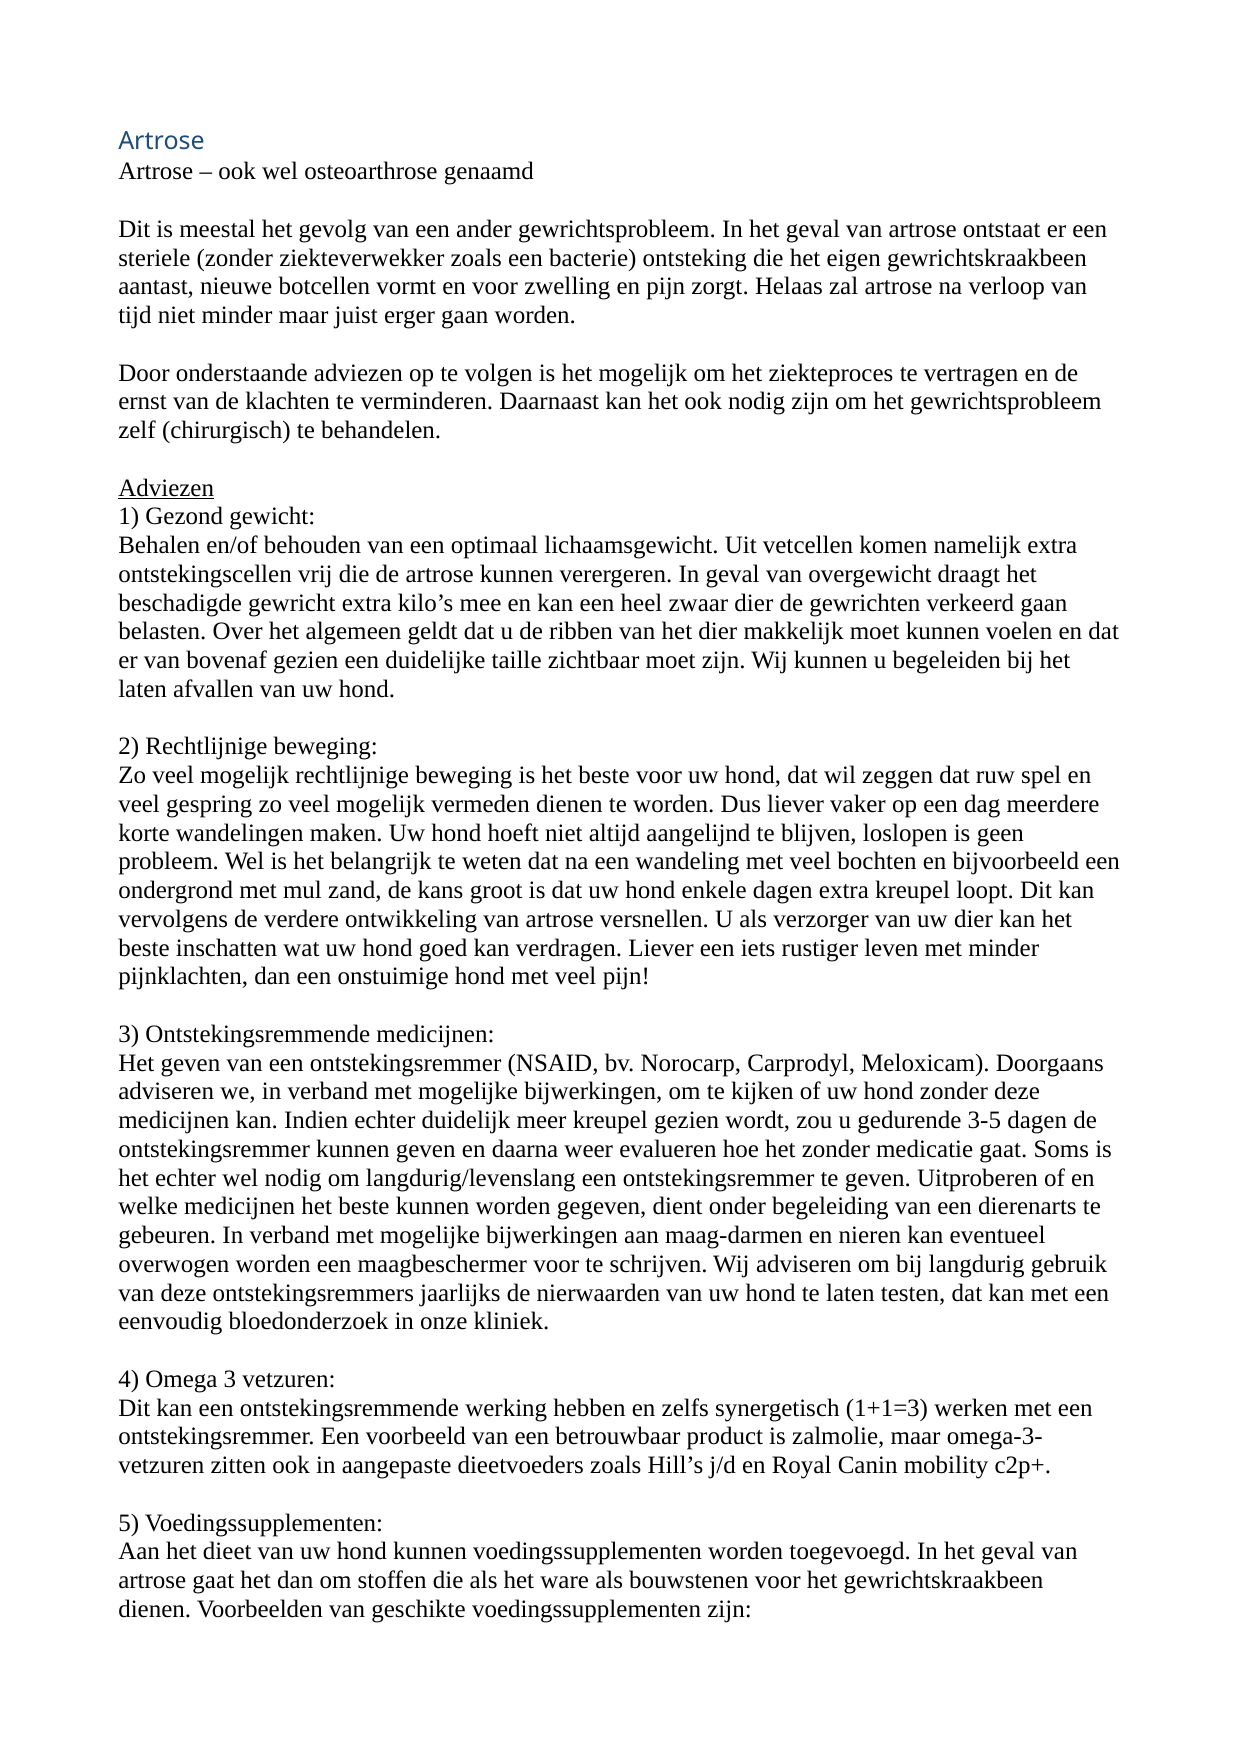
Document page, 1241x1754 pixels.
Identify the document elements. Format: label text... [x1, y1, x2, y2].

text 1) Gezond gewicht: [118, 501, 1122, 530]
text 2) Rechtlijnige beweging: Zo veel mogelijk rechtlijnige beweging is het beste voor uw hond, dat wil zeggen dat ruw spel en veel gespring zo veel mogelijk vermeden dienen te worden. Dus liever vaker op een dag meerdere korte wandelingen maken. Uw hond hoeft niet altijd aangelijnd te blijven, loslopen is geen probleem. Wel is het belangrijk te weten dat na een wandeling met veel bochten en bijvoorbeeld een ondergrond met mul zand, de kans groot is dat uw hond enkele dagen extra kreupel loopt. Dit kan vervolgens de verdere ontwikkeling van artrose versnellen. U als verzorger van uw dier kan het beste inschatten wat uw hond goed kan verdragen. Liever een iets rustiger leven met minder pijnklachten, dan een onstuimige hond met veel pijn! [118, 731, 1122, 990]
text Artrose – ook wel osteoarthrose genaamd [118, 156, 1122, 185]
text 3) Ontstekingsremmende medicijnen: [118, 1019, 1122, 1048]
text Dit is meestal het gevolg van een ander gewrichtsprobleem. In het geval van artrose ontstaat er een steriele (zonder ziekteverwekker zoals een bacterie) ontsteking die het eigen gewrichtskraakbeen aantast, nieuwe botcellen vormt en voor zwelling en pijn zorgt. Helaas zal artrose na verloop van tijd niet minder maar juist erger gaan worden. [118, 214, 1122, 329]
text Dit kan een ontstekingsremmende werking hebben en zelfs synergetisch (1+1=3) werken met een ontstekingsremmer. Een voorbeeld van een betrouwbaar product is zalmolie, maar omega-3-vetzuren zitten ook in aangepaste dieetvoeders zoals Hill’s j/d en Royal Canin mobility c2p+. [118, 1393, 1122, 1479]
text 4) Omega 3 vetzuren: [118, 1364, 1122, 1393]
text Adviezen [118, 473, 1122, 501]
subtitle Artrose [118, 122, 1122, 156]
text Door onderstaande adviezen op te volgen is het mogelijk om het ziekteproces te vertragen en de ernst van de klachten te verminderen. Daarnaast kan het ook nodig zijn om het gewrichtsprobleem zelf (chirurgisch) te behandelen. [118, 358, 1122, 444]
text Behalen en/of behouden van een optimaal lichaamsgewicht. Uit vetcellen komen namelijk extra ontstekingscellen vrij die de artrose kunnen verergeren. In geval van overgewicht draagt het beschadigde gewricht extra kilo’s mee en kan een heel zwaar dier de gewrichten verkeerd gaan belasten. Over het algemeen geldt dat u de ribben van het dier makkelijk moet kunnen voelen en dat er van bovenaf gezien een duidelijke taille zichtbaar moet zijn. Wij kunnen u begeleiden bij het laten afvallen van uw hond. [118, 530, 1122, 703]
text Het geven van een ontstekingsremmer (NSAID, bv. Norocarp, Carprodyl, Meloxicam). Doorgaans adviseren we, in verband met mogelijke bijwerkingen, om te kijken of uw hond zonder deze medicijnen kan. Indien echter duidelijk meer kreupel gezien wordt, zou u gedurende 3-5 dagen de ontstekingsremmer kunnen geven en daarna weer evalueren hoe het zonder medicatie gaat. Soms is het echter wel nodig om langdurig/levenslang een ontstekingsremmer te geven. Uitproberen of en welke medicijnen het beste kunnen worden gegeven, dient onder begeleiding van een dierenarts te gebeuren. In verband met mogelijke bijwerkingen aan maag-darmen en nieren kan eventueel overwogen worden een maagbeschermer voor te schrijven. Wij adviseren om bij langdurig gebruik van deze ontstekingsremmers jaarlijks de nierwaarden van uw hond te laten testen, dat kan met een eenvoudig bloedonderzoek in onze kliniek. [118, 1048, 1122, 1335]
text 5) Voedingssupplementen: Aan het dieet van uw hond kunnen voedingssupplementen worden toegevoegd. In het geval van artrose gaat het dan om stoffen die als het ware als bouwstenen voor het gewrichtskraakbeen dienen. Voorbeelden van geschikte voedingssupplementen zijn: [118, 1508, 1122, 1623]
